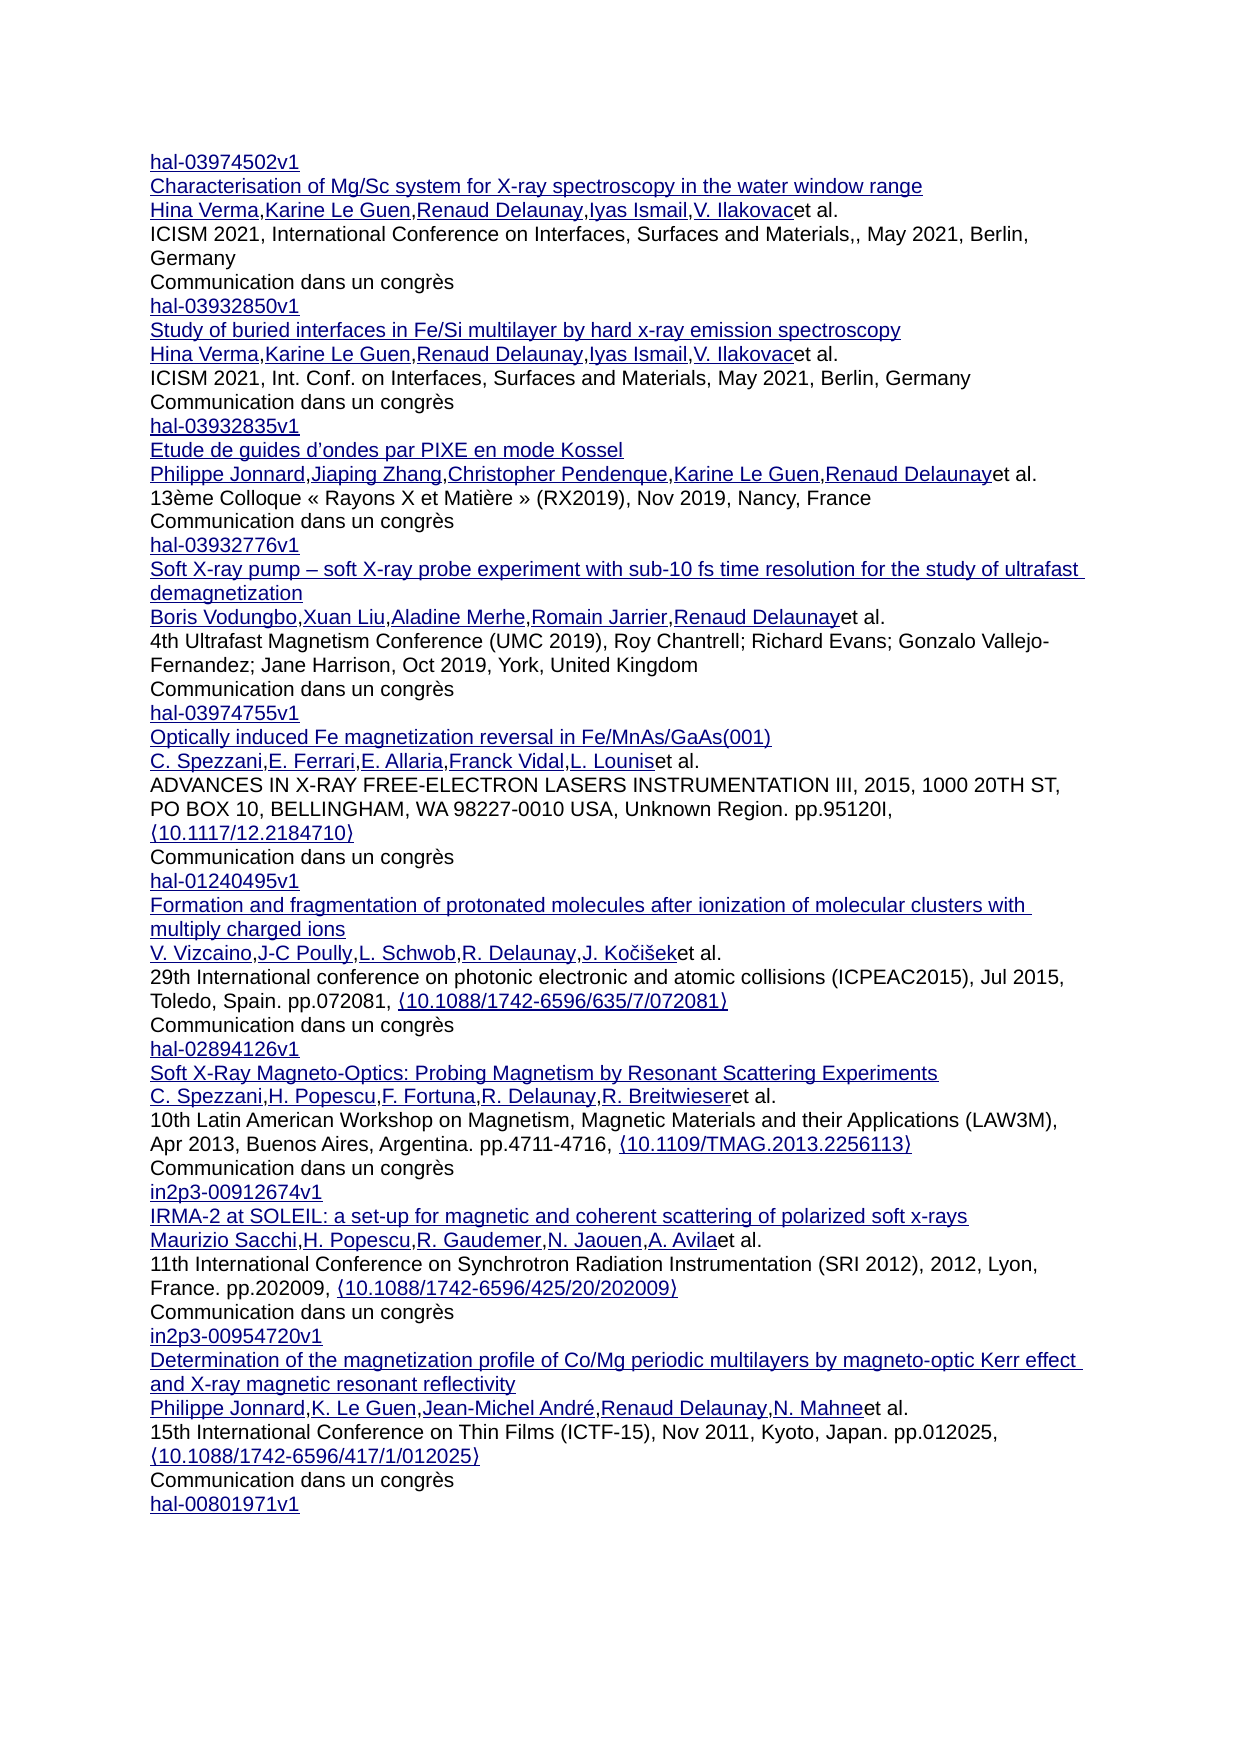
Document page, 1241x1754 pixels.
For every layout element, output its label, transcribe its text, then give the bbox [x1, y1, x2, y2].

table_cell Soft X-Ray Magneto-Optics: Probing Magnetism by Resonant Scattering Experiments C. Spezzani,H. Popescu,F. Fortuna,R. Delaunay,R. Breitwieseret al. 10th Latin American Workshop on Magnetism, Magnetic Materials and their Applications (LAW3M), Apr 2013, Buenos Aires, Argentina. pp.4711-4716, ⟨10.1109/TMAG.2013.2256113⟩ Communication dans un congrès in2p3-00912674v1 [150, 1060, 1090, 1204]
table_cell hal-03974502v1 [150, 150, 1090, 174]
table_cell Study of buried interfaces in Fe/Si multilayer by hard x-ray emission spectroscopy Hina Verma,Karine Le Guen,Renaud Delaunay,Iyas Ismail,V. Ilakovacet al. ICISM 2021, Int. Conf. on Interfaces, Surfaces and Materials, May 2021, Berlin, Germany Communication dans un congrès hal-03932835v1 [150, 318, 1090, 437]
table_cell Determination of the magnetization profile of Co/Mg periodic multilayers by magneto-optic Kerr effect and X-ray magnetic resonant reflectivity Philippe Jonnard,K. Le Guen,Jean-Michel André,Renaud Delaunay,N. Mahneet al. 15th International Conference on Thin Films (ICTF-15), Nov 2011, Kyoto, Japan. pp.012025, ⟨10.1088/1742-6596/417/1/012025⟩ Communication dans un congrès hal-00801971v1 [150, 1348, 1090, 1516]
table_cell IRMA-2 at SOLEIL: a set-up for magnetic and coherent scattering of polarized soft x-rays Maurizio Sacchi,H. Popescu,R. Gaudemer,N. Jaouen,A. Avilaet al. 11th International Conference on Synchrotron Radiation Instrumentation (SRI 2012), 2012, Lyon, France. pp.202009, ⟨10.1088/1742-6596/425/20/202009⟩ Communication dans un congrès in2p3-00954720v1 [150, 1204, 1090, 1348]
table_cell Etude de guides d’ondes par PIXE en mode Kossel Philippe Jonnard,Jiaping Zhang,Christopher Pendenque,Karine Le Guen,Renaud Delaunayet al. 13ème Colloque « Rayons X et Matière » (RX2019), Nov 2019, Nancy, France Communication dans un congrès hal-03932776v1 [150, 438, 1090, 557]
table_cell Characterisation of Mg/Sc system for X-ray spectroscopy in the water window range Hina Verma,Karine Le Guen,Renaud Delaunay,Iyas Ismail,V. Ilakovacet al. ICISM 2021, International Conference on Interfaces, Surfaces and Materials,, May 2021, Berlin, Germany Communication dans un congrès hal-03932850v1 [150, 174, 1090, 318]
table_cell Formation and fragmentation of protonated molecules after ionization of molecular clusters with multiply charged ions V. Vizcaino,J-C Poully,L. Schwob,R. Delaunay,J. Kočišeket al. 29th International conference on photonic electronic and atomic collisions (ICPEAC2015), Jul 2015, Toledo, Spain. pp.072081, ⟨10.1088/1742-6596/635/7/072081⟩ Communication dans un congrès hal-02894126v1 [150, 893, 1090, 1060]
table_cell Soft X-ray pump – soft X-ray probe experiment with sub-10 fs time resolution for the study of ultrafast demagnetization Boris Vodungbo,Xuan Liu,Aladine Merhe,Romain Jarrier,Renaud Delaunayet al. 4th Ultrafast Magnetism Conference (UMC 2019), Roy Chantrell; Richard Evans; Gonzalo Vallejo-Fernandez; Jane Harrison, Oct 2019, York, United Kingdom Communication dans un congrès hal-03974755v1 [150, 557, 1090, 725]
table_cell Optically induced Fe magnetization reversal in Fe/MnAs/GaAs(001) C. Spezzani,E. Ferrari,E. Allaria,Franck Vidal,L. Louniset al. ADVANCES IN X-RAY FREE-ELECTRON LASERS INSTRUMENTATION III, 2015, 1000 20TH ST, PO BOX 10, BELLINGHAM, WA 98227-0010 USA, Unknown Region. pp.95120I, ⟨10.1117/12.2184710⟩ Communication dans un congrès hal-01240495v1 [150, 725, 1090, 893]
